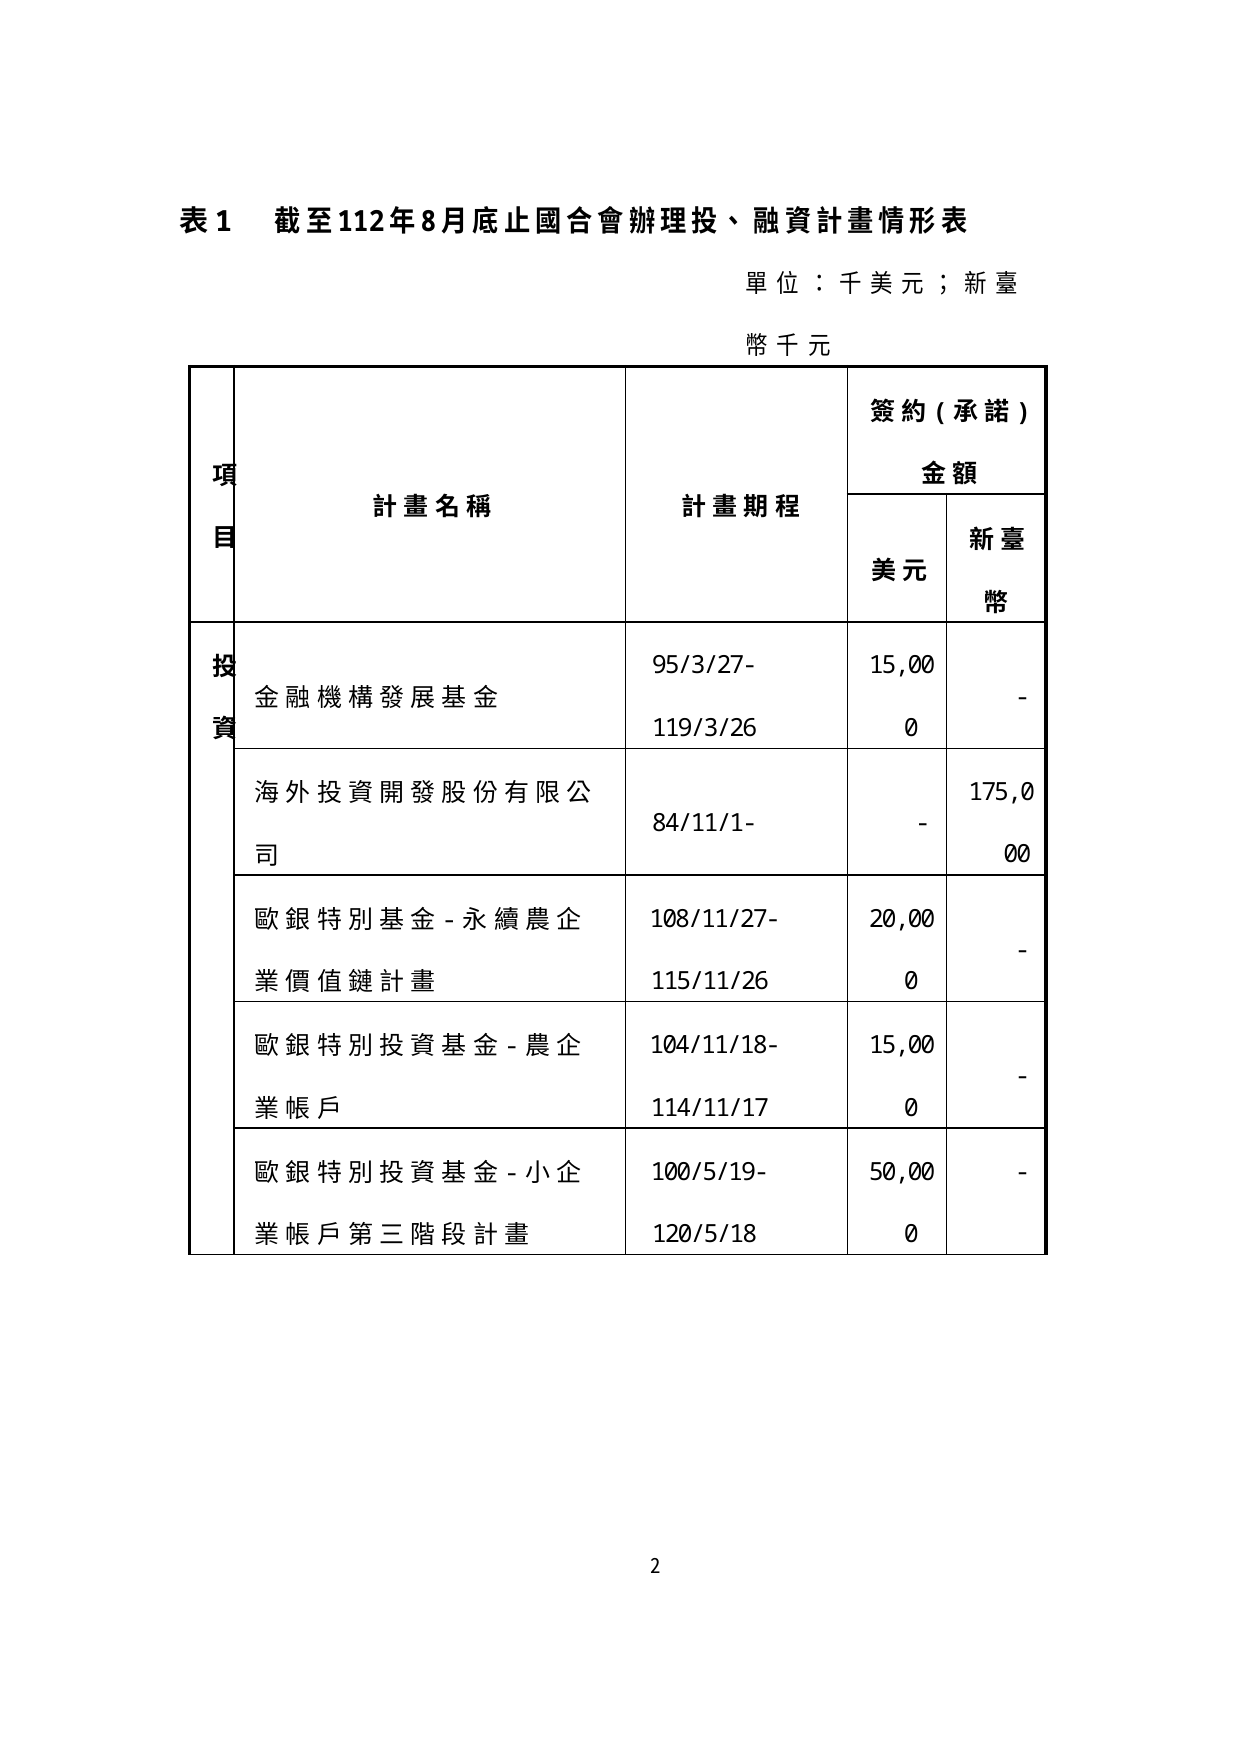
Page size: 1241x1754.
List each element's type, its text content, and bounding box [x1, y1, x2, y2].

table_cell 95/3/27-119/3/26 [626, 623, 847, 747]
table_header 項目 [191, 368, 233, 621]
table_cell 20,000 [848, 876, 946, 1001]
table_cell 175,000 [947, 749, 1044, 874]
table_header 簽約(承諾)金額 [848, 368, 1044, 493]
table_cell 投資 [219, 657, 233, 665]
table_cell - [947, 623, 1044, 747]
table_header 計畫期程 [626, 368, 847, 621]
table_cell - [947, 1002, 1044, 1127]
table_cell 歐銀特別投資基金-農企業帳戶 [235, 1002, 625, 1127]
table_cell - [848, 749, 946, 874]
table_cell 海外投資開發股份有限公司 [235, 749, 625, 874]
table_cell 15,000 [848, 1002, 946, 1127]
table_cell 50,000 [848, 1129, 946, 1254]
table_cell 歐銀特別投資基金-小企業帳戶第三階段計畫 [235, 1129, 625, 1254]
table_cell 108/11/27-115/11/26 [626, 876, 847, 1001]
table_cell 新臺幣 [947, 495, 1044, 621]
table_cell 84/11/1- [626, 749, 847, 874]
table_cell 104/11/18-114/11/17 [626, 1002, 847, 1127]
table_cell 歐銀特別基金-永續農企業價值鏈計畫 [235, 876, 625, 1001]
table_cell 15,000 [848, 623, 946, 747]
table_cell 100/5/19-120/5/18 [626, 1129, 847, 1254]
table_cell 金融機構發展基金 [235, 623, 625, 747]
table_header 計畫名稱 [235, 368, 625, 621]
text 表1 截至112年8月底止國合會辦理投、融資計畫情形表 [175, 177, 1032, 240]
table_cell - [947, 876, 1044, 1001]
table_cell 投資 [191, 623, 233, 1254]
table_cell 美元 [848, 495, 946, 621]
table_cell - [947, 1129, 1044, 1254]
text 單位：千美元；新臺幣千元 [740, 240, 1035, 365]
